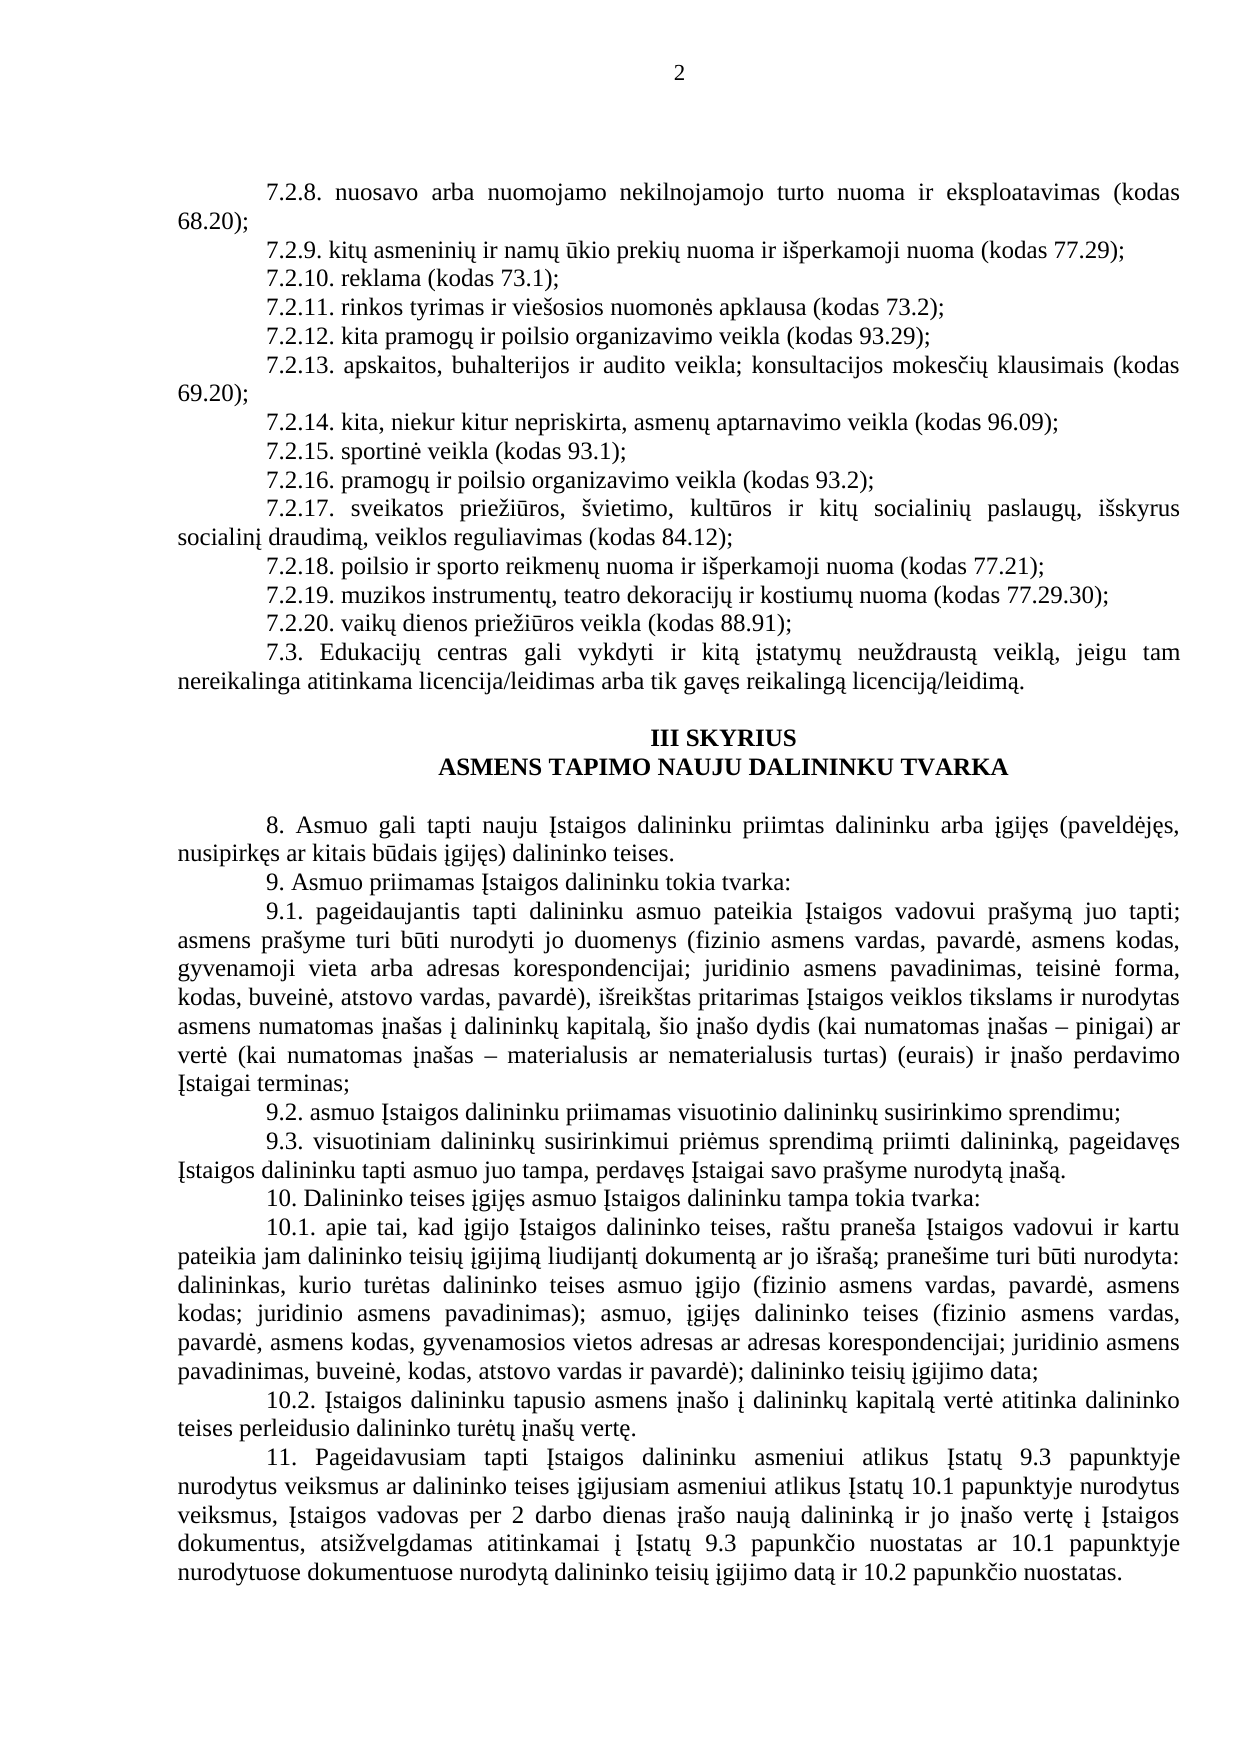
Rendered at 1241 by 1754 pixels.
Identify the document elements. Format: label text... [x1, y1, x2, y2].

text 7.2.10. reklama (kodas 73.1); [177, 263, 1181, 292]
text 9.2. asmuo Įstaigos dalininku priimamas visuotinio dalininkų susirinkimo sprendimu; [177, 1097, 1181, 1126]
text 10. Dalininko teises įgijęs asmuo Įstaigos dalininku tampa tokia tvarka: [177, 1183, 1181, 1212]
text 7.2.14. kita, niekur kitur nepriskirta, asmenų aptarnavimo veikla (kodas 96.09); [177, 407, 1181, 436]
text 9.1. pageidaujantis tapti dalininku asmuo pateikia Įstaigos vadovui prašymą juo tapti; asmens prašyme turi būti nurodyti jo duomenys (fizinio asmens vardas, pavardė, asmens kodas, gyvenamoji vieta arba adresas korespondencijai; juridinio asmens pavadinimas, teisinė forma, kodas, buveinė, atstovo vardas, pavardė), išreikštas pritarimas Įstaigos veiklos tikslams ir nurodytas asmens numatomas įnašas į dalininkų kapitalą, šio įnašo dydis (kai numatomas įnašas – pinigai) ar vertė (kai numatomas įnašas – materialusis ar nematerialusis turtas) (eurais) ir įnašo perdavimo Įstaigai terminas; [177, 896, 1181, 1097]
text 7.3. Edukacijų centras gali vykdyti ir kitą įstatymų neuždraustą veiklą, jeigu tam nereikalinga atitinkama licencija/leidimas arba tik gavęs reikalingą licenciją/leidimą. [177, 637, 1181, 695]
text 10.1. apie tai, kad įgijo Įstaigos dalininko teises, raštu praneša Įstaigos vadovui ir kartu pateikia jam dalininko teisių įgijimą liudijantį dokumentą ar jo išrašą; pranešime turi būti nurodyta: dalininkas, kurio turėtas dalininko teises asmuo įgijo (fizinio asmens vardas, pavardė, asmens kodas; juridinio asmens pavadinimas); asmuo, įgijęs dalininko teises (fizinio asmens vardas, pavardė, asmens kodas, gyvenamosios vietos adresas ar adresas korespondencijai; juridinio asmens pavadinimas, buveinė, kodas, atstovo vardas ir pavardė); dalininko teisių įgijimo data; [177, 1212, 1181, 1385]
text 11. Pageidavusiam tapti Įstaigos dalininku asmeniui atlikus Įstatų 9.3 papunktyje nurodytus veiksmus ar dalininko teises įgijusiam asmeniui atlikus Įstatų 10.1 papunktyje nurodytus veiksmus, Įstaigos vadovas per 2 darbo dienas įrašo naują dalininką ir jo įnašo vertę į Įstaigos dokumentus, atsižvelgdamas atitinkamai į Įstatų 9.3 papunkčio nuostatas ar 10.1 papunktyje nurodytuose dokumentuose nurodytą dalininko teisių įgijimo datą ir 10.2 papunkčio nuostatas. [177, 1442, 1181, 1586]
text 8. Asmuo gali tapti nauju Įstaigos dalininku priimtas dalininku arba įgijęs (paveldėjęs, nusipirkęs ar kitais būdais įgijęs) dalininko teises. [177, 810, 1181, 867]
text 7.2.20. vaikų dienos priežiūros veikla (kodas 88.91); [177, 608, 1181, 637]
text 7.2.11. rinkos tyrimas ir viešosios nuomonės apklausa (kodas 73.2); [177, 292, 1181, 321]
text 10.2. Įstaigos dalininku tapusio asmens įnašo į dalininkų kapitalą vertė atitinka dalininko teises perleidusio dalininko turėtų įnašų vertę. [177, 1385, 1181, 1442]
text 9.3. visuotiniam dalininkų susirinkimui priėmus sprendimą priimti dalininką, pageidavęs Įstaigos dalininku tapti asmuo juo tampa, perdavęs Įstaigai savo prašyme nurodytą įnašą. [177, 1126, 1181, 1183]
text 7.2.12. kita pramogų ir poilsio organizavimo veikla (kodas 93.29); [177, 321, 1181, 350]
text 7.2.15. sportinė veikla (kodas 93.1); [177, 436, 1181, 465]
text 7.2.19. muzikos instrumentų, teatro dekoracijų ir kostiumų nuoma (kodas 77.29.30); [177, 580, 1181, 608]
text 7.2.17. sveikatos priežiūros, švietimo, kultūros ir kitų socialinių paslaugų, išskyrus socialinį draudimą, veiklos reguliavimas (kodas 84.12); [177, 493, 1181, 551]
text III SKYRIUS [177, 723, 1181, 752]
text 7.2.13. apskaitos, buhalterijos ir audito veikla; konsultacijos mokesčių klausimais (kodas 69.20); [177, 350, 1181, 407]
text 7.2.18. poilsio ir sporto reikmenų nuoma ir išperkamoji nuoma (kodas 77.21); [177, 551, 1181, 580]
text 7.2.8. nuosavo arba nuomojamo nekilnojamojo turto nuoma ir eksploatavimas (kodas 68.20); [177, 177, 1181, 235]
text 9. Asmuo priimamas Įstaigos dalininku tokia tvarka: [177, 867, 1181, 896]
text ASMENS TAPIMO NAUJU DALININKU TVARKA [177, 752, 1181, 781]
text 7.2.9. kitų asmeninių ir namų ūkio prekių nuoma ir išperkamoji nuoma (kodas 77.29); [177, 235, 1181, 263]
text 7.2.16. pramogų ir poilsio organizavimo veikla (kodas 93.2); [177, 465, 1181, 493]
